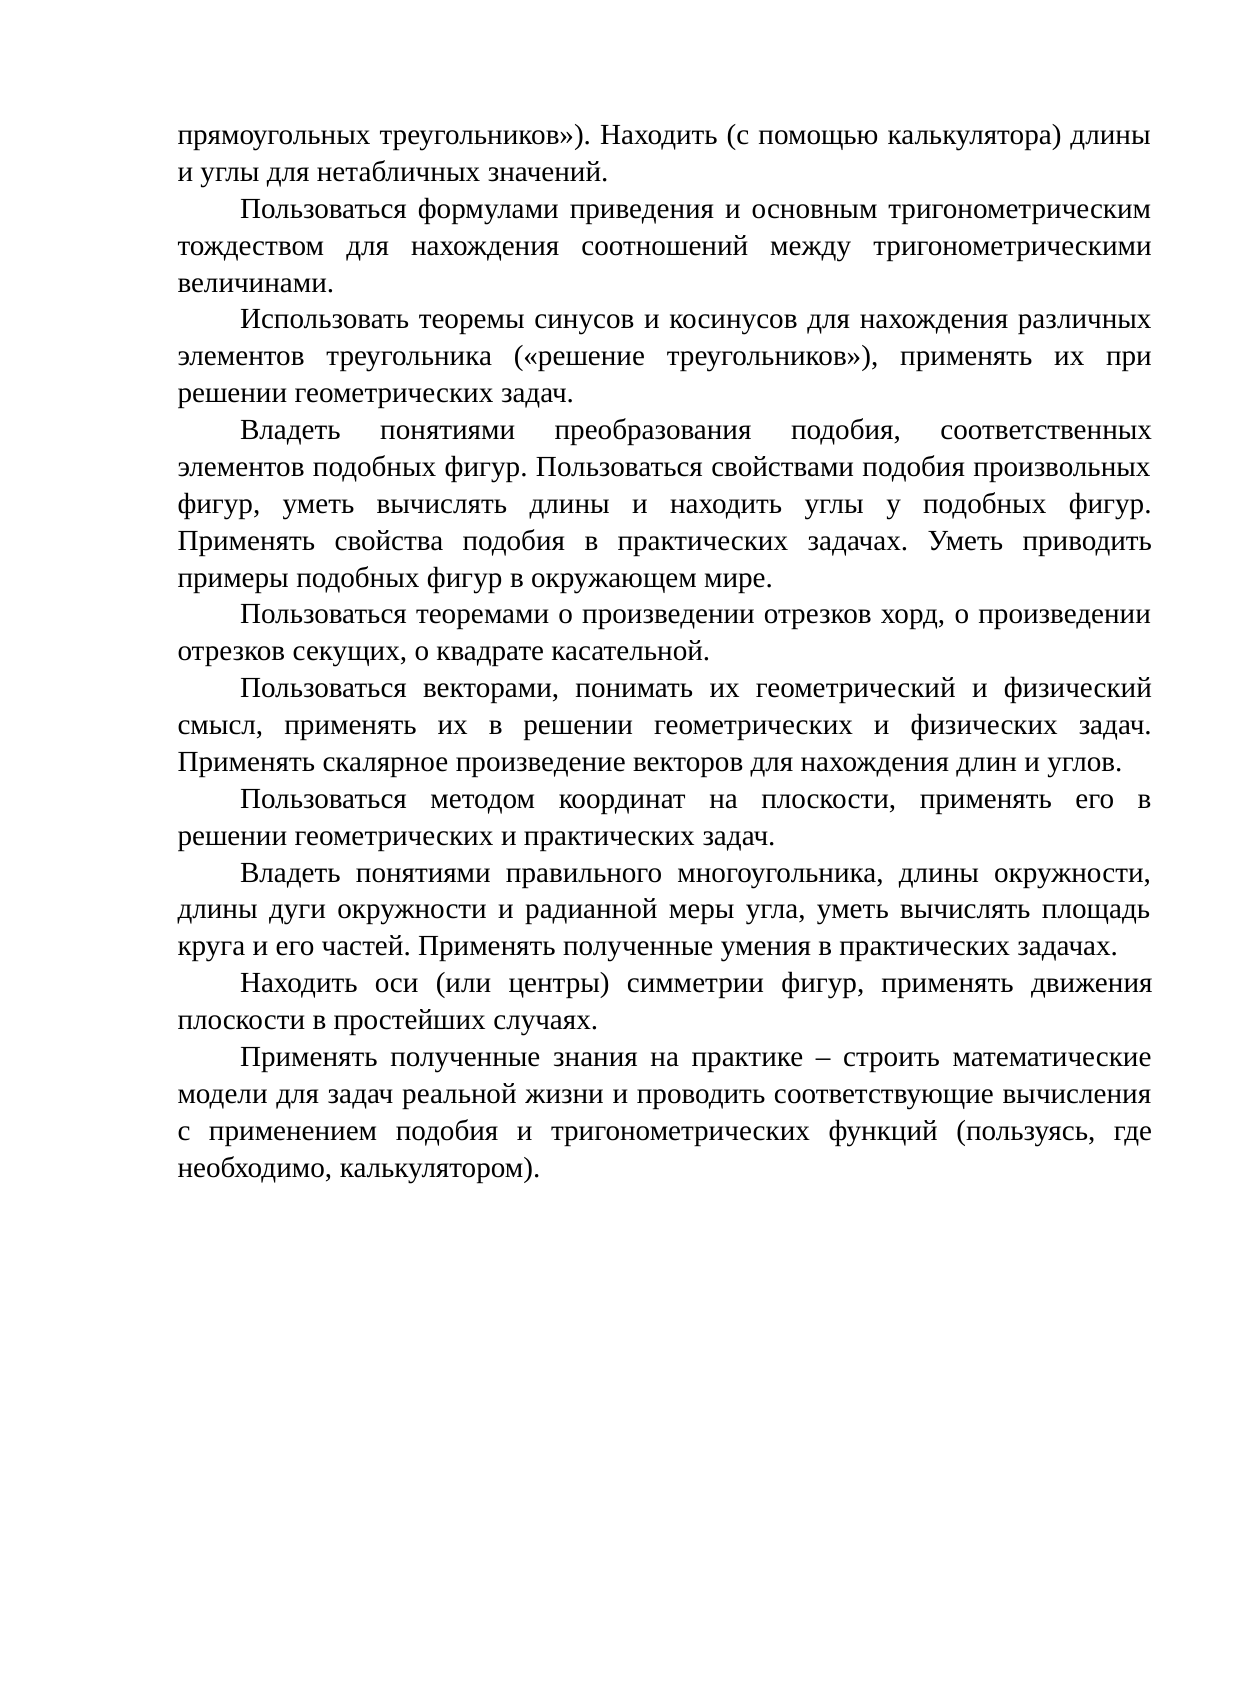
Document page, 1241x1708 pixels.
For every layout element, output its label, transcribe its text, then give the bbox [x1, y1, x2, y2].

text Владеть понятиями правильного многоугольника, длины окружности, длины дуги окружности и радианной меры угла, уметь вычислять площадь круга и его частей. Применять полученные умения в практических задачах. [177, 855, 1152, 962]
text Находить оси (или центры) симметрии фигур, применять движения плоскости в простейших случаях. [177, 966, 1152, 1036]
text Пользоваться формулами приведения и основным тригонометрическим тождеством для нахождения соотношений между тригонометрическими величинами. [177, 191, 1152, 298]
text Владеть понятиями преобразования подобия, соответственных элементов подобных фигур. Пользоваться свойствами подобия произвольных фигур, уметь вычислять длины и находить углы у подобных фигур. Применять свойства подобия в практических задачах. Уметь приводить примеры подобных фигур в окружающем мире. [177, 412, 1152, 593]
text Использовать теоремы синусов и косинусов для нахождения различных элементов треугольника («решение треугольников»), применять их при решении геометрических задач. [177, 302, 1152, 409]
text Пользоваться теоремами о произведении отрезков хорд, о произведении отрезков секущих, о квадрате касательной. [177, 597, 1151, 667]
text Пользоваться методом координат на плоскости, применять его в решении геометрических и практических задач. [177, 781, 1152, 851]
text Пользоваться векторами, понимать их геометрический и физический смысл, применять их в решении геометрических и физических задач. Применять скалярное произведение векторов для нахождения длин и углов. [177, 670, 1152, 778]
text прямоугольных треугольников»). Находить (с помощью калькулятора) длины и углы для нетабличных значений. [177, 117, 1151, 187]
text Применять полученные знания на практике – строить математические модели для задач реальной жизни и проводить соответствующие вычисления с применением подобия и тригонометрических функций (пользуясь, где необходимо, калькулятором). [177, 1039, 1152, 1183]
